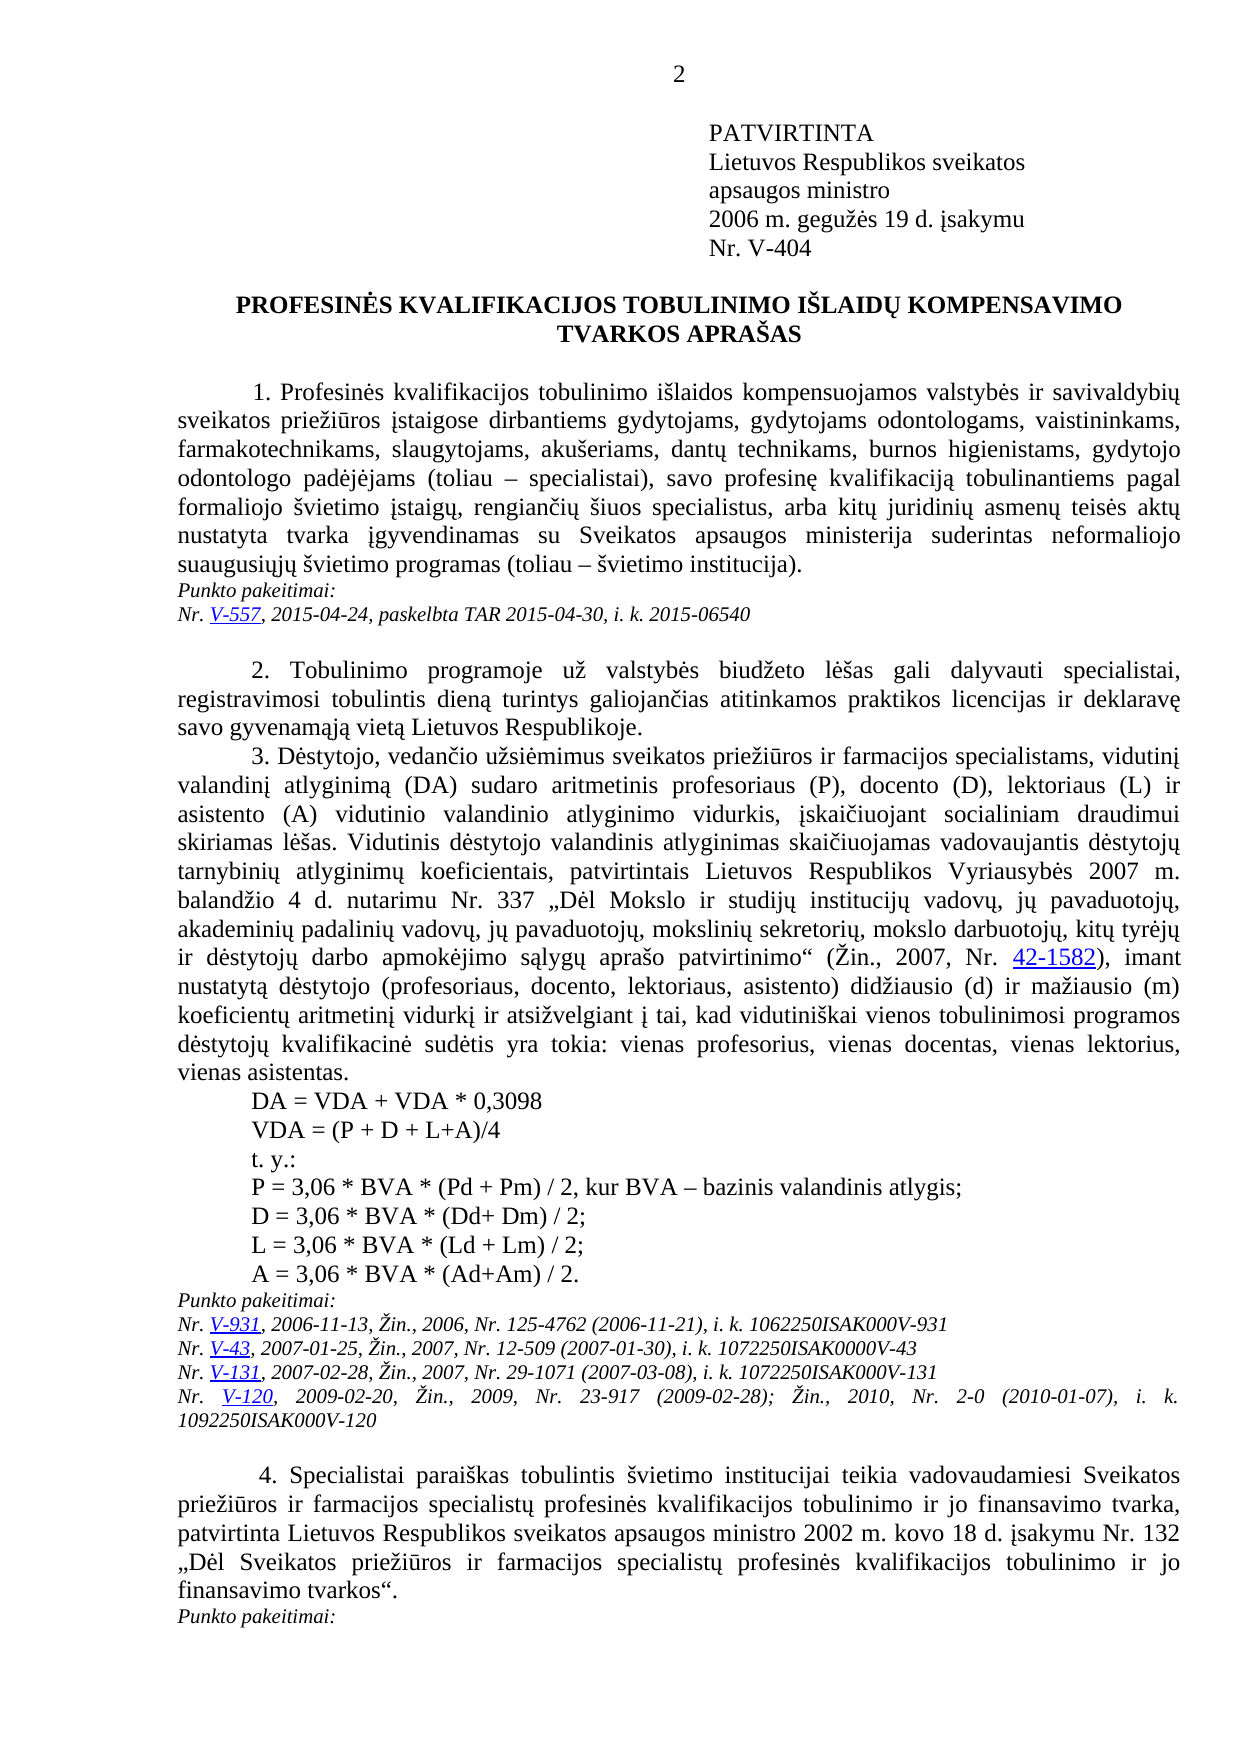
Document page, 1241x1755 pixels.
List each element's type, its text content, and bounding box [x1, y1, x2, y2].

text 2006 m. gegužės 19 d. įsakymu [177, 204, 1181, 233]
text 3. Dėstytojo, vedančio užsiėmimus sveikatos priežiūros ir farmacijos specialistams, vidutinį valandinį atlyginimą (DA) sudaro aritmetinis profesoriaus (P), docento (D), lektoriaus (L) ir asistento (A) vidutinio valandinio atlyginimo vidurkis, įskaičiuojant socialiniam draudimui skiriamas lėšas. Vidutinis dėstytojo valandinis atlyginimas skaičiuojamas vadovaujantis dėstytojų tarnybinių atlyginimų koeficientais, patvirtintais Lietuvos Respublikos Vyriausybės 2007 m. balandžio 4 d. nutarimu Nr. 337 „Dėl Mokslo ir studijų institucijų vadovų, jų pavaduotojų, akademinių padalinių vadovų, jų pavaduotojų, mokslinių sekretorių, mokslo darbuotojų, kitų tyrėjų ir dėstytojų darbo apmokėjimo sąlygų aprašo patvirtinimo“ (Žin., 2007, Nr. 42-1582), imant nustatytą dėstytojo (profesoriaus, docento, lektoriaus, asistento) didžiausio (d) ir mažiausio (m) koeficientų aritmetinį vidurkį ir atsižvelgiant į tai, kad vidutiniškai vienos tobulinimosi programos dėstytojų kvalifikacinė sudėtis yra tokia: vienas profesorius, vienas docentas, vienas lektorius, vienas asistentas. [177, 741, 1181, 1086]
text Punkto pakeitimai: [177, 1287, 1181, 1312]
text Nr. V-43, 2007-01-25, Žin., 2007, Nr. 12-509 (2007-01-30), i. k. 1072250ISAK0000V-43 [177, 1336, 1181, 1360]
text PATVIRTINTA [709, 118, 1181, 147]
text PROFESINĖS KVALIFIKACIJOS TOBULINIMO IŠLAIDŲ KOMPENSAVIMO TVARKOS APRAŠAS [177, 291, 1181, 348]
text DA = VDA + VDA * 0,3098 [177, 1086, 1181, 1115]
text 1. Profesinės kvalifikacijos tobulinimo išlaidos kompensuojamos valstybės ir savivaldybių sveikatos priežiūros įstaigose dirbantiems gydytojams, gydytojams odontologams, vaistininkams, farmakotechnikams, slaugytojams, akušeriams, dantų technikams, burnos higienistams, gydytojo odontologo padėjėjams (toliau – specialistai), savo profesinę kvalifikaciją tobulinantiems pagal formaliojo švietimo įstaigų, rengiančių šiuos specialistus, arba kitų juridinių asmenų teisės aktų nustatyta tvarka įgyvendinamas su Sveikatos apsaugos ministerija suderintas neformaliojo suaugusiųjų švietimo programas (toliau – švietimo institucija). [177, 377, 1181, 578]
text Nr. V-557, 2015-04-24, paskelbta TAR 2015-04-30, i. k. 2015-06540 [177, 602, 1181, 626]
text 2. Tobulinimo programoje už valstybės biudžeto lėšas gali dalyvauti specialistai, registravimosi tobulintis dieną turintys galiojančias atitinkamos praktikos licencijas ir deklaravę savo gyvenamąją vietą Lietuvos Respublikoje. [177, 655, 1181, 741]
text L = 3,06 * BVA * (Ld + Lm) / 2; [177, 1230, 1181, 1259]
text D = 3,06 * BVA * (Dd+ Dm) / 2; [177, 1201, 1181, 1230]
text Nr. V-120, 2009-02-20, Žin., 2009, Nr. 23-917 (2009-02-28); Žin., 2010, Nr. 2-0 (2010-01-07), i. k. 1092250ISAK000V-120 [177, 1384, 1181, 1432]
text Nr. V-404 [177, 233, 1181, 262]
text P = 3,06 * BVA * (Pd + Pm) / 2, kur BVA – bazinis valandinis atlygis; [177, 1172, 1181, 1201]
text A = 3,06 * BVA * (Ad+Am) / 2. [177, 1259, 1181, 1287]
text Nr. V-131, 2007-02-28, Žin., 2007, Nr. 29-1071 (2007-03-08), i. k. 1072250ISAK000V-131 [177, 1360, 1181, 1384]
text Nr. V-931, 2006-11-13, Žin., 2006, Nr. 125-4762 (2006-11-21), i. k. 1062250ISAK000V-931 [177, 1312, 1181, 1336]
text 4. Specialistai paraiškas tobulintis švietimo institucijai teikia vadovaudamiesi Sveikatos priežiūros ir farmacijos specialistų profesinės kvalifikacijos tobulinimo ir jo finansavimo tvarka, patvirtinta Lietuvos Respublikos sveikatos apsaugos ministro 2002 m. kovo 18 d. įsakymu Nr. 132 „Dėl Sveikatos priežiūros ir farmacijos specialistų profesinės kvalifikacijos tobulinimo ir jo finansavimo tvarkos“. [177, 1461, 1181, 1604]
text apsaugos ministro [177, 176, 1181, 204]
text t. y.: [177, 1144, 1181, 1172]
text Punkto pakeitimai: [177, 578, 1181, 602]
text VDA = (P + D + L+A)/4 [177, 1115, 1181, 1144]
text Punkto pakeitimai: [177, 1604, 1181, 1628]
text Lietuvos Respublikos sveikatos [177, 147, 1181, 176]
